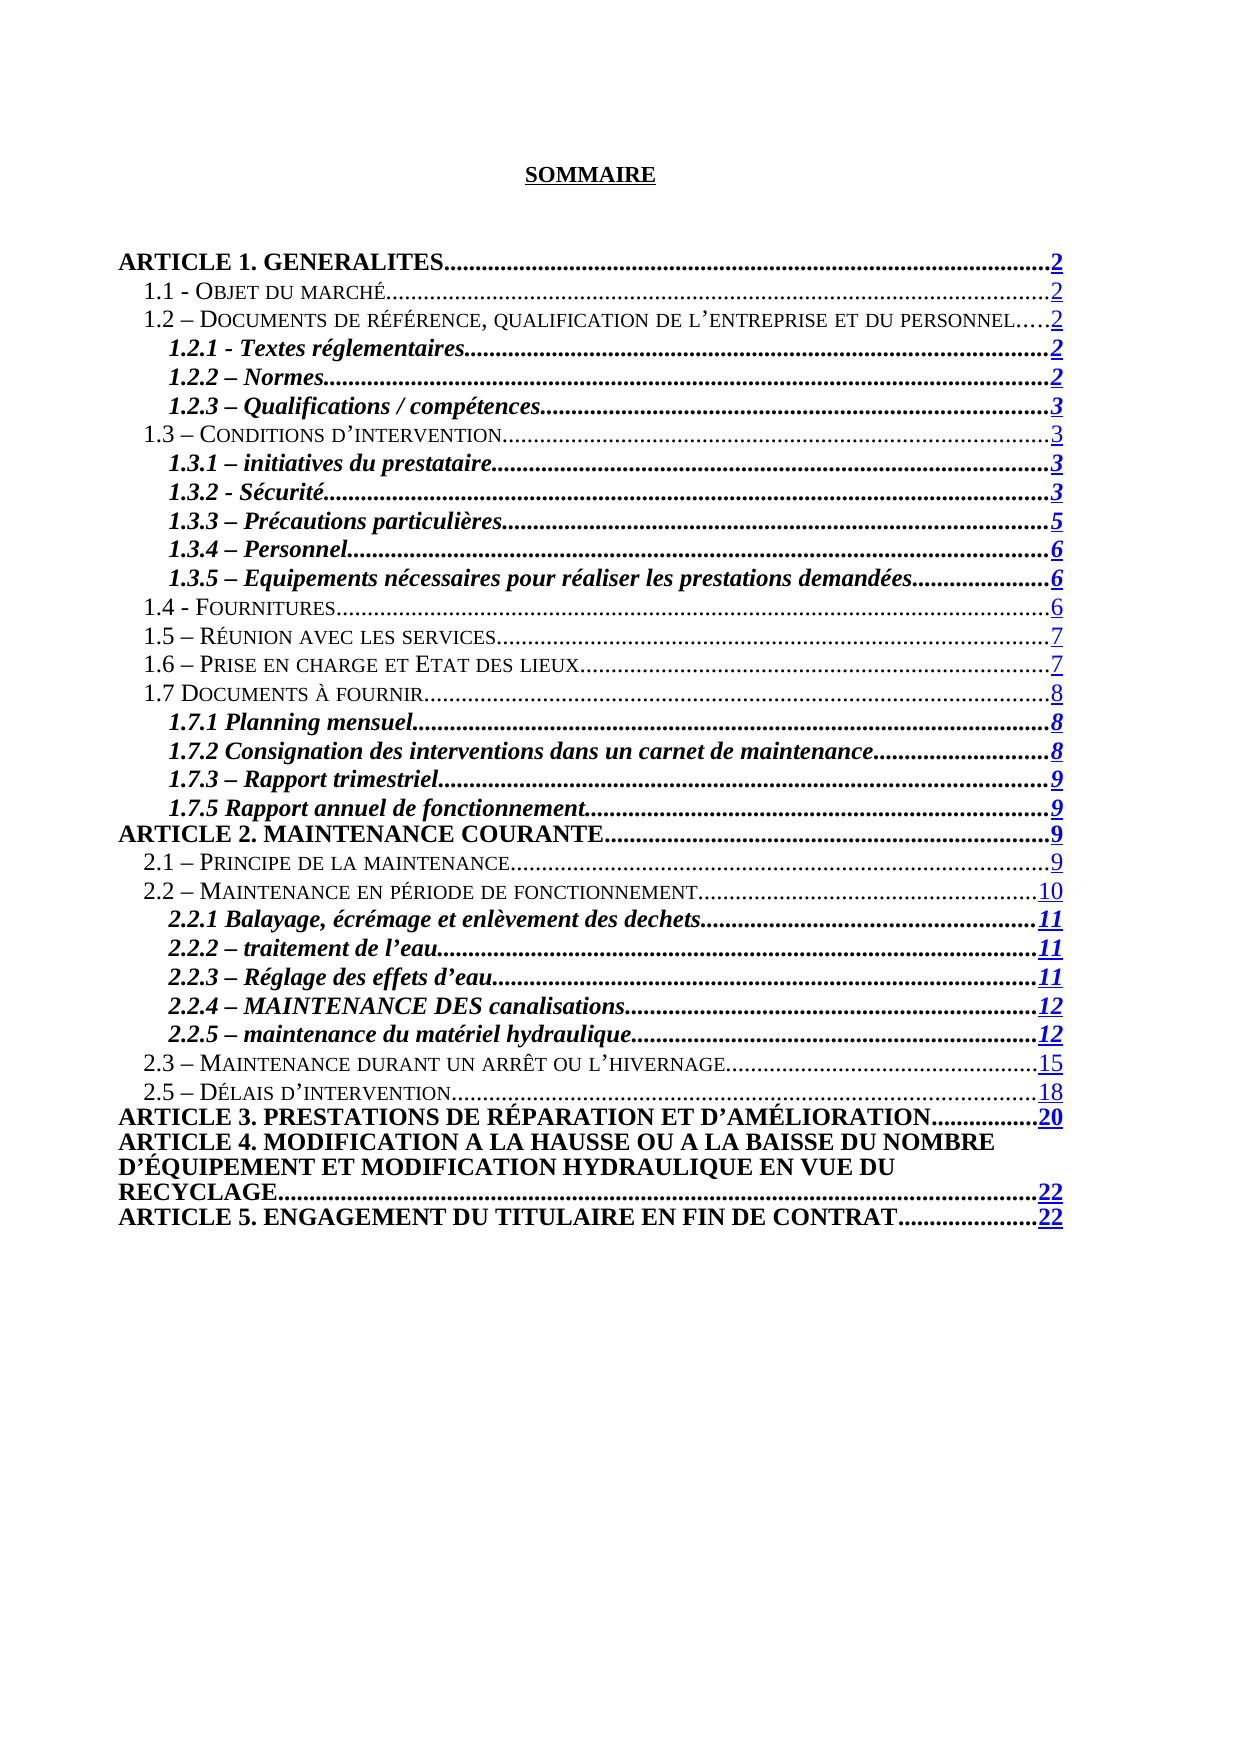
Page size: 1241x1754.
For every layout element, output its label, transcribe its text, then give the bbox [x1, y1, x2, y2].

text 1.3 – Conditions d’intervention 3 [143, 419, 1063, 448]
text 1.1 - Objet du marché 2 [143, 276, 1063, 304]
text 1.7.2 Consignation des interventions dans un carnet de maintenance 8 [168, 736, 1063, 764]
text 1.3.4 – Personnel 6 [168, 534, 1063, 563]
text 1.7 Documents à fournir 8 [143, 678, 1063, 707]
text 1.2.2 – Normes 2 [168, 362, 1063, 391]
text 2.2.5 – maintenance du matériel hydraulique 12 [168, 1019, 1063, 1048]
text 1.3.3 – Précautions particulières 5 [168, 506, 1063, 534]
text 1.7.1 Planning mensuel 8 [168, 707, 1063, 736]
text SOMMAIRE [118, 161, 679, 188]
text 2.2 – Maintenance en période de fonctionnement 10 [143, 876, 1063, 904]
text 1.3.2 - Sécurité 3 [168, 477, 1063, 506]
text 1.7.3 – Rapport trimestriel 9 [168, 764, 1063, 793]
text 1.2.1 - Textes réglementaires 2 [168, 333, 1063, 362]
text ARTICLE 2. MAINTENANCE COURANTE 9 [118, 822, 1063, 847]
text 2.1 – Principe de la maintenance 9 [143, 847, 1063, 876]
text ARTICLE 1. GENERALITES 2 [118, 251, 1063, 276]
text 1.5 – Réunion avec les services 7 [143, 621, 1063, 649]
text 1.3.1 – initiatives du prestataire 3 [168, 448, 1063, 477]
text ARTICLE 5. ENGAGEMENT DU TITULAIRE EN FIN DE CONTRAT 22 [118, 1206, 1063, 1231]
text 1.2.3 – Qualifications / compétences 3 [168, 391, 1063, 419]
text ARTICLE 4. MODIFICATION A LA HAUSSE OU A LA BAISSE DU NOMBRE D’ÉQUIPEMENT ET MODIFICATION HYDRAULIQUE EN VUE DU RECYCLAGE. 22 [118, 1131, 1063, 1206]
text 1.3.5 – Equipements nécessaires pour réaliser les prestations demandées 6 [168, 563, 1063, 592]
text 1.6 – Prise en charge et Etat des lieux 7 [143, 649, 1063, 678]
text 2.5 – Délais d’intervention 18 [143, 1077, 1063, 1106]
text 2.2.4 – MAINTENANCE DES canalisations 12 [168, 991, 1063, 1019]
text 2.2.3 – Réglage des effets d’eau 11 [168, 962, 1063, 991]
text 1.4 - Fournitures 6 [143, 592, 1063, 621]
text ARTICLE 3. PRESTATIONS DE RÉPARATION ET D’AMÉLIORATION 20 [118, 1106, 1063, 1131]
text 1.7.5 Rapport annuel de fonctionnement 9 [168, 793, 1063, 822]
text 2.3 – Maintenance durant un arrêt ou l’hivernage 15 [143, 1048, 1063, 1077]
text 2.2.1 Balayage, écrémage et enlèvement des dechets 11 [168, 904, 1063, 933]
text 1.2 – Documents de référence, qualification de l’entreprise et du personnel 2 [143, 304, 1063, 333]
text 2.2.2 – traitement de l’eau 11 [168, 933, 1063, 962]
